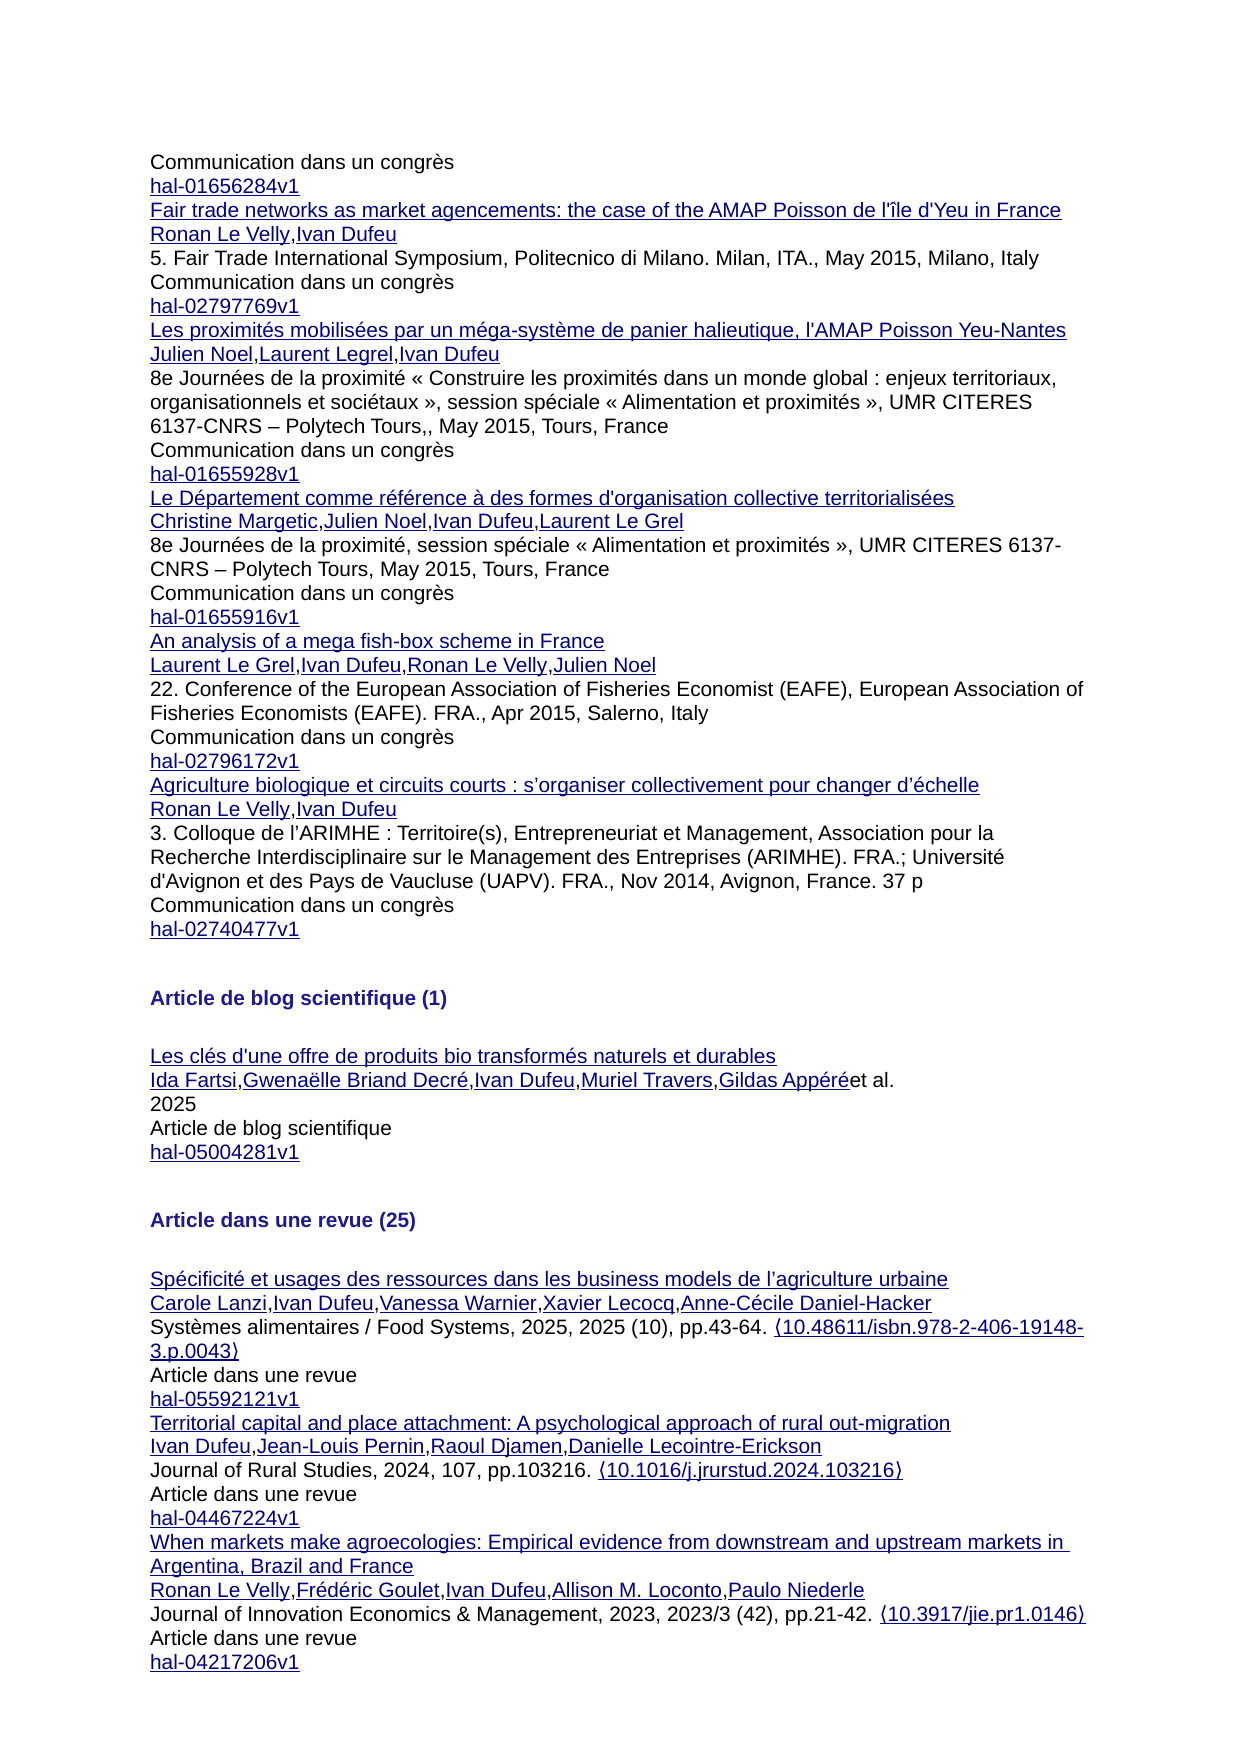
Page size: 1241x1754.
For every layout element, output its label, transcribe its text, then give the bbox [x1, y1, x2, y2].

table_cell Communication dans un congrès hal-01656284v1 [150, 150, 1090, 198]
table_cell Les proximités mobilisées par un méga-système de panier halieutique, l'AMAP Poisson Yeu-Nantes Julien Noel,Laurent Legrel,Ivan Dufeu 8e Journées de la proximité « Construire les proximités dans un monde global : enjeux territoriaux, organisationnels et sociétaux », session spéciale « Alimentation et proximités », UMR CITERES 6137-CNRS – Polytech Tours,, May 2015, Tours, France Communication dans un congrès hal-01655928v1 [150, 318, 1090, 485]
subtitle Article de blog scientifique (1) [150, 985, 1090, 1009]
table_cell Territorial capital and place attachment: A psychological approach of rural out-migration Ivan Dufeu,Jean-Louis Pernin,Raoul Djamen,Danielle Lecointre-Erickson Journal of Rural Studies, 2024, 107, pp.103216. ⟨10.1016/j.jrurstud.2024.103216⟩ Article dans une revue hal-04467224v1 [150, 1410, 1090, 1530]
table_cell An analysis of a mega fish-box scheme in France Laurent Le Grel,Ivan Dufeu,Ronan Le Velly,Julien Noel 22. Conference of the European Association of Fisheries Economist (EAFE), European Association of Fisheries Economists (EAFE). FRA., Apr 2015, Salerno, Italy Communication dans un congrès hal-02796172v1 [150, 629, 1090, 773]
table_header Spécificité et usages des ressources dans les business models de l’agriculture urbaine Carole Lanzi,Ivan Dufeu,Vanessa Warnier,Xavier Lecocq,Anne-Cécile Daniel-Hacker Systèmes alimentaires / Food Systems, 2025, 2025 (10), pp.43-64. ⟨10.48611/isbn.978-2-406-19148-3.p.0043⟩ Article dans une revue hal-05592121v1 [150, 1267, 1090, 1410]
table_cell When markets make agroecologies: Empirical evidence from downstream and upstream markets in Argentina, Brazil and France Ronan Le Velly,Frédéric Goulet,Ivan Dufeu,Allison M. Loconto,Paulo Niederle Journal of Innovation Economics & Management, 2023, 2023/3 (42), pp.21-42. ⟨10.3917/jie.pr1.0146⟩ Article dans une revue hal-04217206v1 [150, 1530, 1090, 1674]
table_cell Fair trade networks as market agencements: the case of the AMAP Poisson de l'île d'Yeu in France Ronan Le Velly,Ivan Dufeu 5. Fair Trade International Symposium, Politecnico di Milano. Milan, ITA., May 2015, Milano, Italy Communication dans un congrès hal-02797769v1 [150, 198, 1090, 318]
subtitle Article dans une revue (25) [150, 1208, 1090, 1232]
table_cell Agriculture biologique et circuits courts : s’organiser collectivement pour changer d’échelle Ronan Le Velly,Ivan Dufeu 3. Colloque de l’ARIMHE : Territoire(s), Entrepreneuriat et Management, Association pour la Recherche Interdisciplinaire sur le Management des Entreprises (ARIMHE). FRA.; Université d'Avignon et des Pays de Vaucluse (UAPV). FRA., Nov 2014, Avignon, France. 37 p Communication dans un congrès hal-02740477v1 [150, 773, 1090, 941]
table_header Les clés d'une offre de produits bio transformés naturels et durables Ida Fartsi,Gwenaëlle Briand Decré,Ivan Dufeu,Muriel Travers,Gildas Appéréet al. 2025 Article de blog scientifique hal-05004281v1 [150, 1044, 1090, 1163]
table_cell Le Département comme référence à des formes d'organisation collective territorialisées Christine Margetic,Julien Noel,Ivan Dufeu,Laurent Le Grel 8e Journées de la proximité, session spéciale « Alimentation et proximités », UMR CITERES 6137-CNRS – Polytech Tours, May 2015, Tours, France Communication dans un congrès hal-01655916v1 [150, 485, 1090, 629]
